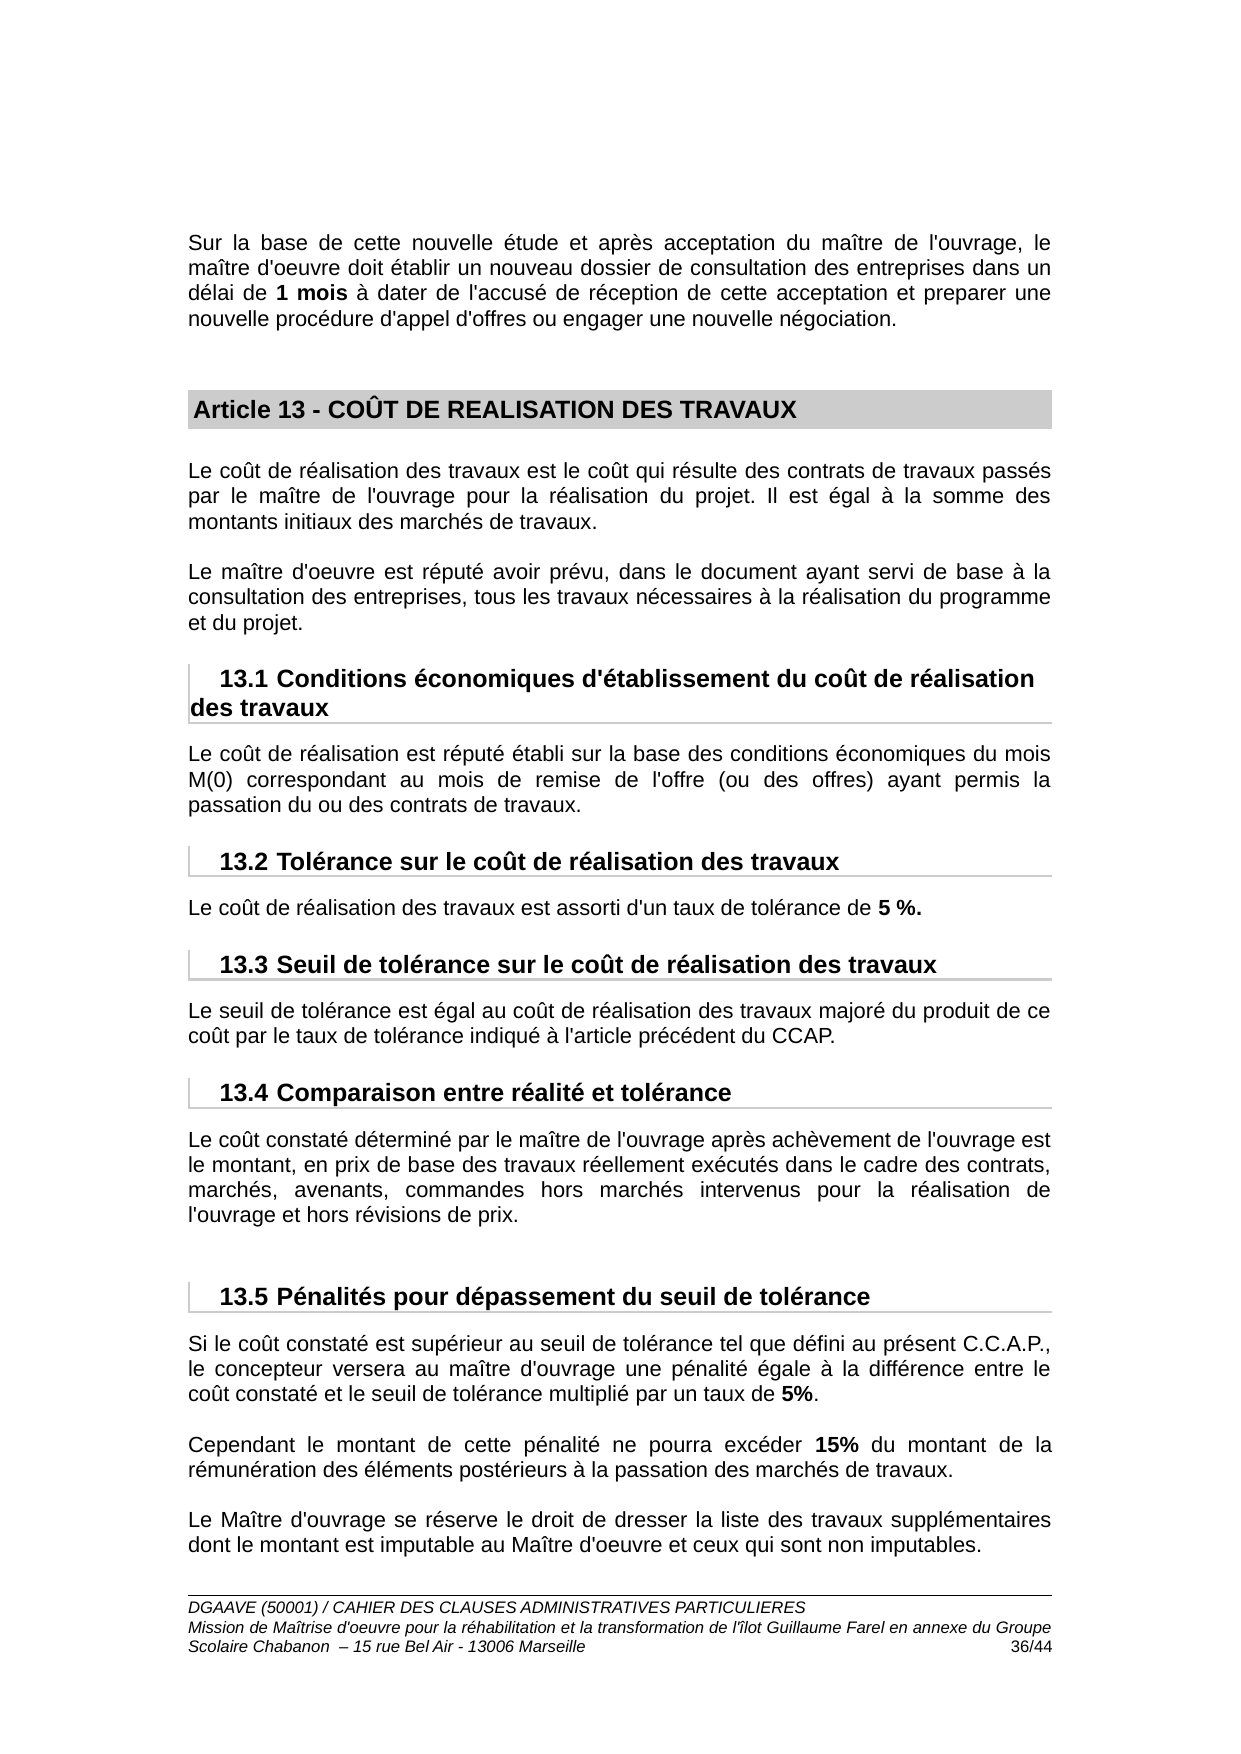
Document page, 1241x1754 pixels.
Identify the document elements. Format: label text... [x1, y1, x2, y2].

text Le coût de réalisation est réputé établi sur la base des conditions économiques du mois M(0) correspondant au mois de remise de l'offre (ou des offres) ayant permis la passation du ou des contrats de travaux. [188, 741, 1052, 817]
text Le coût de réalisation des travaux est le coût qui résulte des contrats de travaux passés par le maître de l'ouvrage pour la réalisation du projet. Il est égal à la somme des montants initiaux des marchés de travaux. [188, 458, 1052, 534]
text Le seuil de tolérance est égal au coût de réalisation des travaux majoré du produit de ce coût par le taux de tolérance indiqué à l'article précédent du CCAP. [188, 998, 1052, 1049]
text Si le coût constaté est supérieur au seuil de tolérance tel que défini au présent C.C.A.P., le concepteur versera au maître d'ouvrage une pénalité égale à la différence entre le coût constaté et le seuil de tolérance multiplié par un taux de 5%. [188, 1331, 1052, 1406]
subtitle Conditions économiques d'établissement du coût de réalisation des travaux [190, 664, 1052, 722]
text Le coût constaté déterminé par le maître de l'ouvrage après achèvement de l'ouvrage est le montant, en prix de base des travaux réellement exécutés dans le cadre des contrats, marchés, avenants, commandes hors marchés intervenus pour la réalisation de l'ouvrage et hors révisions de prix. [188, 1127, 1052, 1227]
text Le coût de réalisation des travaux est assorti d'un taux de tolérance de 5 %. [188, 895, 1052, 920]
subtitle COÛT DE REALISATION DES TRAVAUX [190, 392, 1050, 427]
text Cependant le montant de cette pénalité ne pourra excéder 15% du montant de la rémunération des éléments postérieurs à la passation des marchés de travaux. [188, 1432, 1052, 1482]
subtitle Tolérance sur le coût de réalisation des travaux [190, 846, 1052, 875]
text Le maître d'oeuvre est réputé avoir prévu, dans le document ayant servi de base à la consultation des entreprises, tous les travaux nécessaires à la réalisation du programme et du projet. [188, 559, 1052, 634]
subtitle Seuil de tolérance sur le coût de réalisation des travaux [190, 950, 1052, 978]
subtitle Comparaison entre réalité et tolérance [190, 1078, 1052, 1107]
text Sur la base de cette nouvelle étude et après acceptation du maître de l'ouvrage, le maître d'oeuvre doit établir un nouveau dossier de consultation des entreprises dans un délai de 1 mois à dater de l'accusé de réception de cette acceptation et preparer une nouvelle procédure d'appel d'offres ou engager une nouvelle négociation. [188, 230, 1052, 331]
text Le Maître d'ouvrage se réserve le droit de dresser la liste des travaux supplémentaires dont le montant est imputable au Maître d'oeuvre et ceux qui sont non imputables. [188, 1507, 1052, 1558]
subtitle Pénalités pour dépassement du seuil de tolérance [190, 1282, 1052, 1311]
